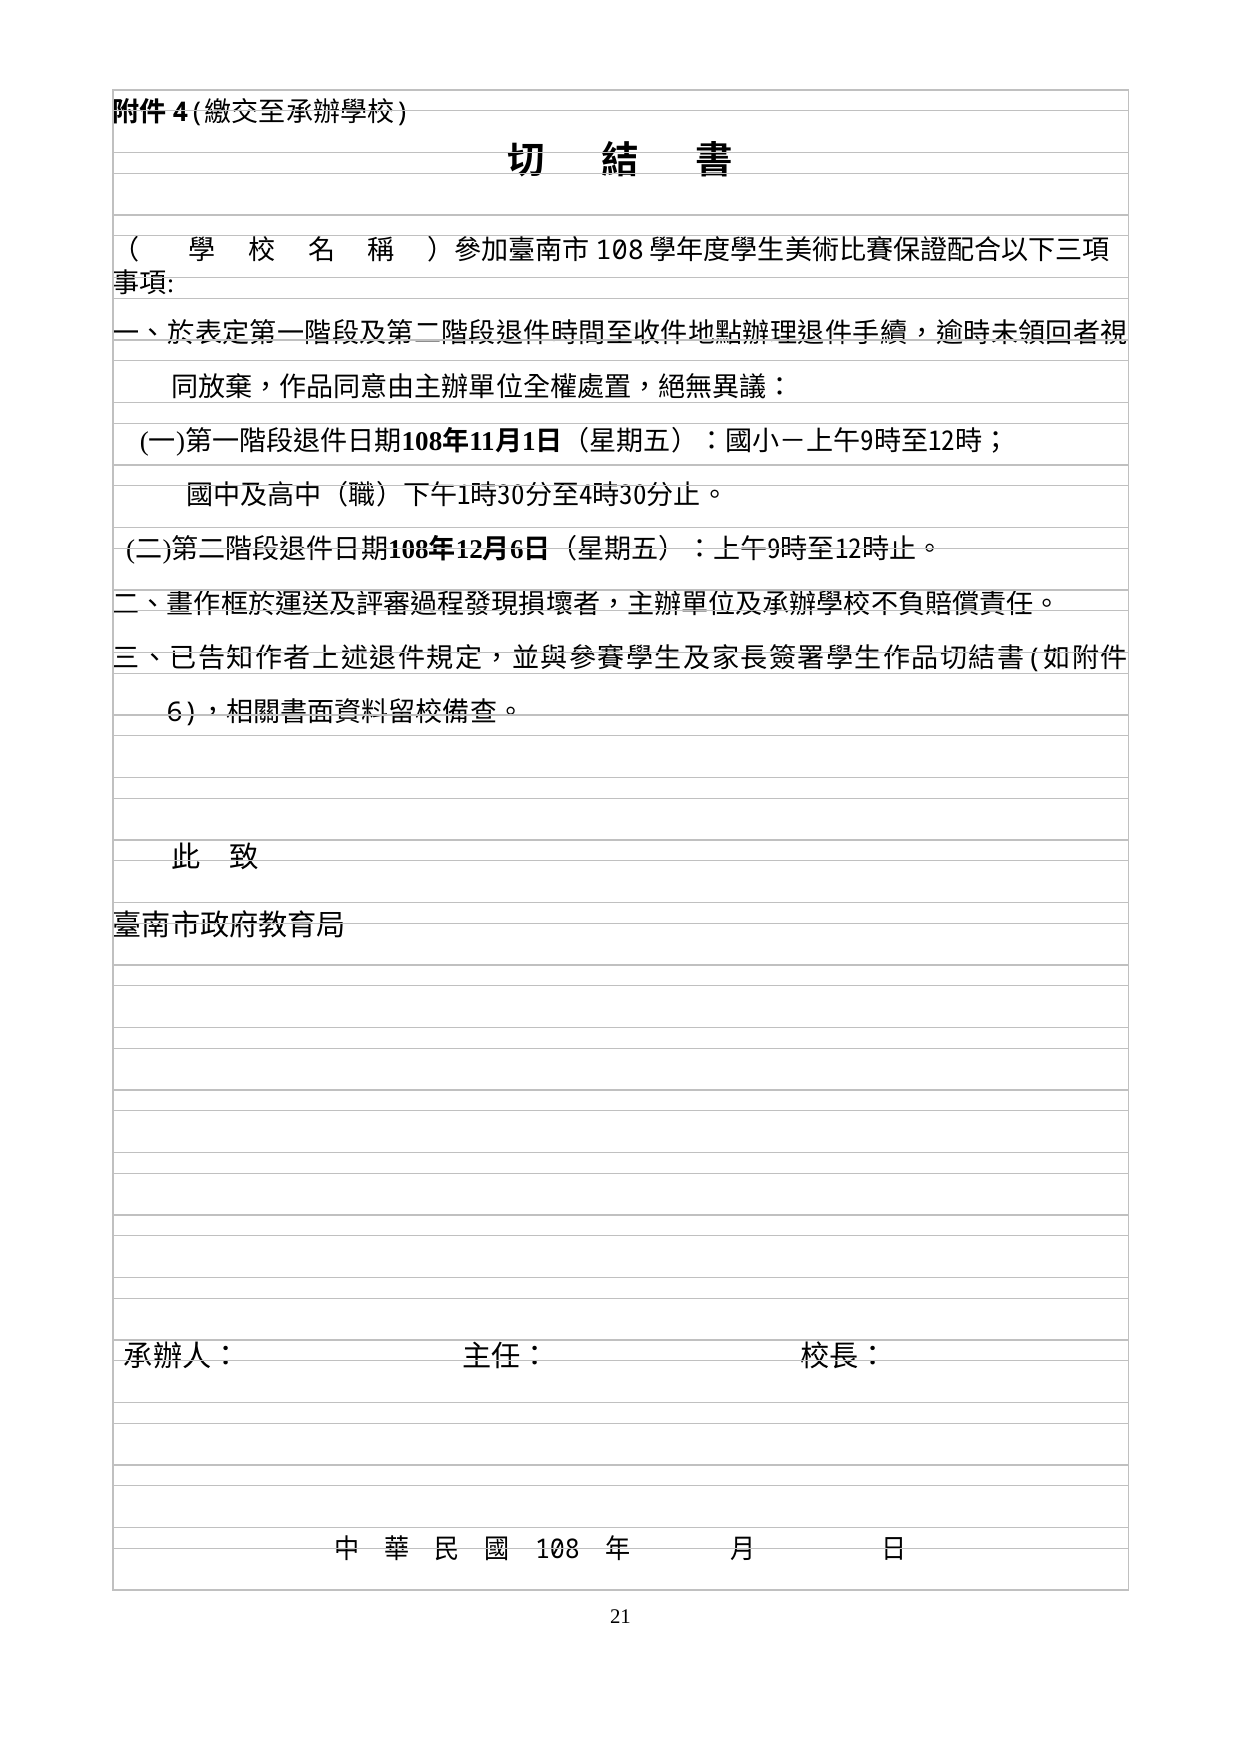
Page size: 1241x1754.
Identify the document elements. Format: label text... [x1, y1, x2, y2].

text 附件4(繳交至承辦學校) [114, 91, 1128, 110]
text 二、畫作框於運送及評審過程發現損壞者，主辦單位及承辦學校不負賠償責任。 [715, 591, 780, 610]
text 三、已告知作者上述退件規定，並與參賽學生及家長簽署學生作品切結書(如附件6)，相關書面資料留校備查。 [114, 674, 1128, 714]
text 二、畫作框於運送及評審過程發現損壞者，主辦單位及承辦學校不負賠償責任。 [114, 591, 200, 610]
text 附件4(繳交至承辦學校) [114, 111, 1128, 129]
text 切 結 書 [114, 153, 528, 173]
text 二、畫作框於運送及評審過程發現損壞者，主辦單位及承辦學校不負賠償責任。 [958, 591, 1014, 610]
text 一、於表定第一階段及第二階段退件時間至收件地點辦理退件手續，逾時未領回者視同放棄，作品同意由主辦單位全權處置，絕無異議： [114, 299, 1128, 339]
text 二、畫作框於運送及評審過程發現損壞者，主辦單位及承辦學校不負賠償責任。 [850, 591, 906, 610]
table_header 校長： [789, 1361, 1128, 1373]
text （ 學 校 名 稱 ）參加臺南市108學年度學生美術比賽保證配合以下三項事項: [114, 228, 1128, 235]
text (一)第一階段退件日期108年11月1日（星期五）：國小－上午9時至12時； [114, 424, 1128, 461]
text 三、已告知作者上述退件規定，並與參賽學生及家長簽署學生作品切結書(如附件6)，相關書面資料留校備查。 [114, 716, 1128, 732]
text 三、已告知作者上述退件規定，並與參賽學生及家長簽署學生作品切結書(如附件6)，相關書面資料留校備查。 [114, 624, 1128, 652]
text 二、畫作框於運送及評審過程發現損壞者，主辦單位及承辦學校不負賠償責任。 [1013, 591, 1128, 610]
text 此 致 [114, 861, 1128, 874]
text 切 結 書 [541, 153, 1128, 173]
text 切 結 書 [114, 130, 1128, 152]
table_header 承辦人： [114, 1361, 451, 1373]
text 國中及高中（職）下午1時30分至4時30分止。 [186, 486, 1128, 516]
text 二、畫作框於運送及評審過程發現損壞者，主辦單位及承辦學校不負賠償責任。 [114, 570, 1128, 589]
text 二、畫作框於運送及評審過程發現損壞者，主辦單位及承辦學校不負賠償責任。 [114, 611, 1128, 624]
text 三、已告知作者上述退件規定，並與參賽學生及家長簽署學生作品切結書(如附件6)，相關書面資料留校備查。 [114, 653, 1128, 673]
table_header 承辦人： [114, 1341, 165, 1360]
text 臺南市政府教育局 [114, 924, 1128, 942]
text 二、畫作框於運送及評審過程發現損壞者，主辦單位及承辦學校不負賠償責任。 [228, 591, 265, 610]
text 切 結 書 [114, 174, 1128, 185]
text 此 致 [114, 841, 1128, 860]
text 切 結 書 [526, 153, 538, 173]
table_header 校長： [808, 1341, 1128, 1360]
text 一、於表定第一階段及第二階段退件時間至收件地點辦理退件手續，逾時未領回者視同放棄，作品同意由主辦單位全權處置，絕無異議： [114, 341, 1128, 360]
text （ 學 校 名 稱 ）參加臺南市108學年度學生美術比賽保證配合以下三項事項: [114, 278, 1128, 298]
table_header 主任： [451, 1341, 789, 1360]
text (二)第二階段退件日期108年12月6日（星期五）：上午9時至12時止。 [114, 549, 1128, 570]
text （ 學 校 名 稱 ）參加臺南市108學年度學生美術比賽保證配合以下三項事項: [114, 236, 1128, 277]
text 二、畫作框於運送及評審過程發現損壞者，主辦單位及承辦學校不負賠償責任。 [676, 591, 715, 610]
text [114, 407, 1128, 423]
text 二、畫作框於運送及評審過程發現損壞者，主辦單位及承辦學校不負賠償責任。 [320, 591, 421, 610]
text 中 華 民 國 108 年 月 日 [114, 1549, 1128, 1566]
text (二)第二階段退件日期108年12月6日（星期五）：上午9時至12時止。 [114, 516, 1128, 527]
text [186, 466, 1128, 485]
table_header 主任： [451, 1361, 789, 1373]
text 一、於表定第一階段及第二階段退件時間至收件地點辦理退件手續，逾時未領回者視同放棄，作品同意由主辦單位全權處置，絕無異議： [114, 403, 1128, 407]
text 一、於表定第一階段及第二階段退件時間至收件地點辦理退件手續，逾時未領回者視同放棄，作品同意由主辦單位全權處置，絕無異議： [114, 361, 1128, 402]
text 臺南市政府教育局 [114, 908, 1128, 923]
text 二、畫作框於運送及評審過程發現損壞者，主辦單位及承辦學校不負賠償責任。 [811, 591, 848, 610]
text 二、畫作框於運送及評審過程發現損壞者，主辦單位及承辦學校不負賠償責任。 [584, 591, 642, 610]
text 二、畫作框於運送及評審過程發現損壞者，主辦單位及承辦學校不負賠償責任。 [260, 591, 298, 610]
text (二)第二階段退件日期108年12月6日（星期五）：上午9時至12時止。 [114, 528, 1128, 548]
text 二、畫作框於運送及評審過程發現損壞者，主辦單位及承辦學校不負賠償責任。 [909, 591, 959, 610]
table_header 校長： [789, 1341, 806, 1360]
text 中 華 民 國 108 年 月 日 [114, 1529, 1128, 1548]
table_header 承辦人： [167, 1341, 451, 1360]
